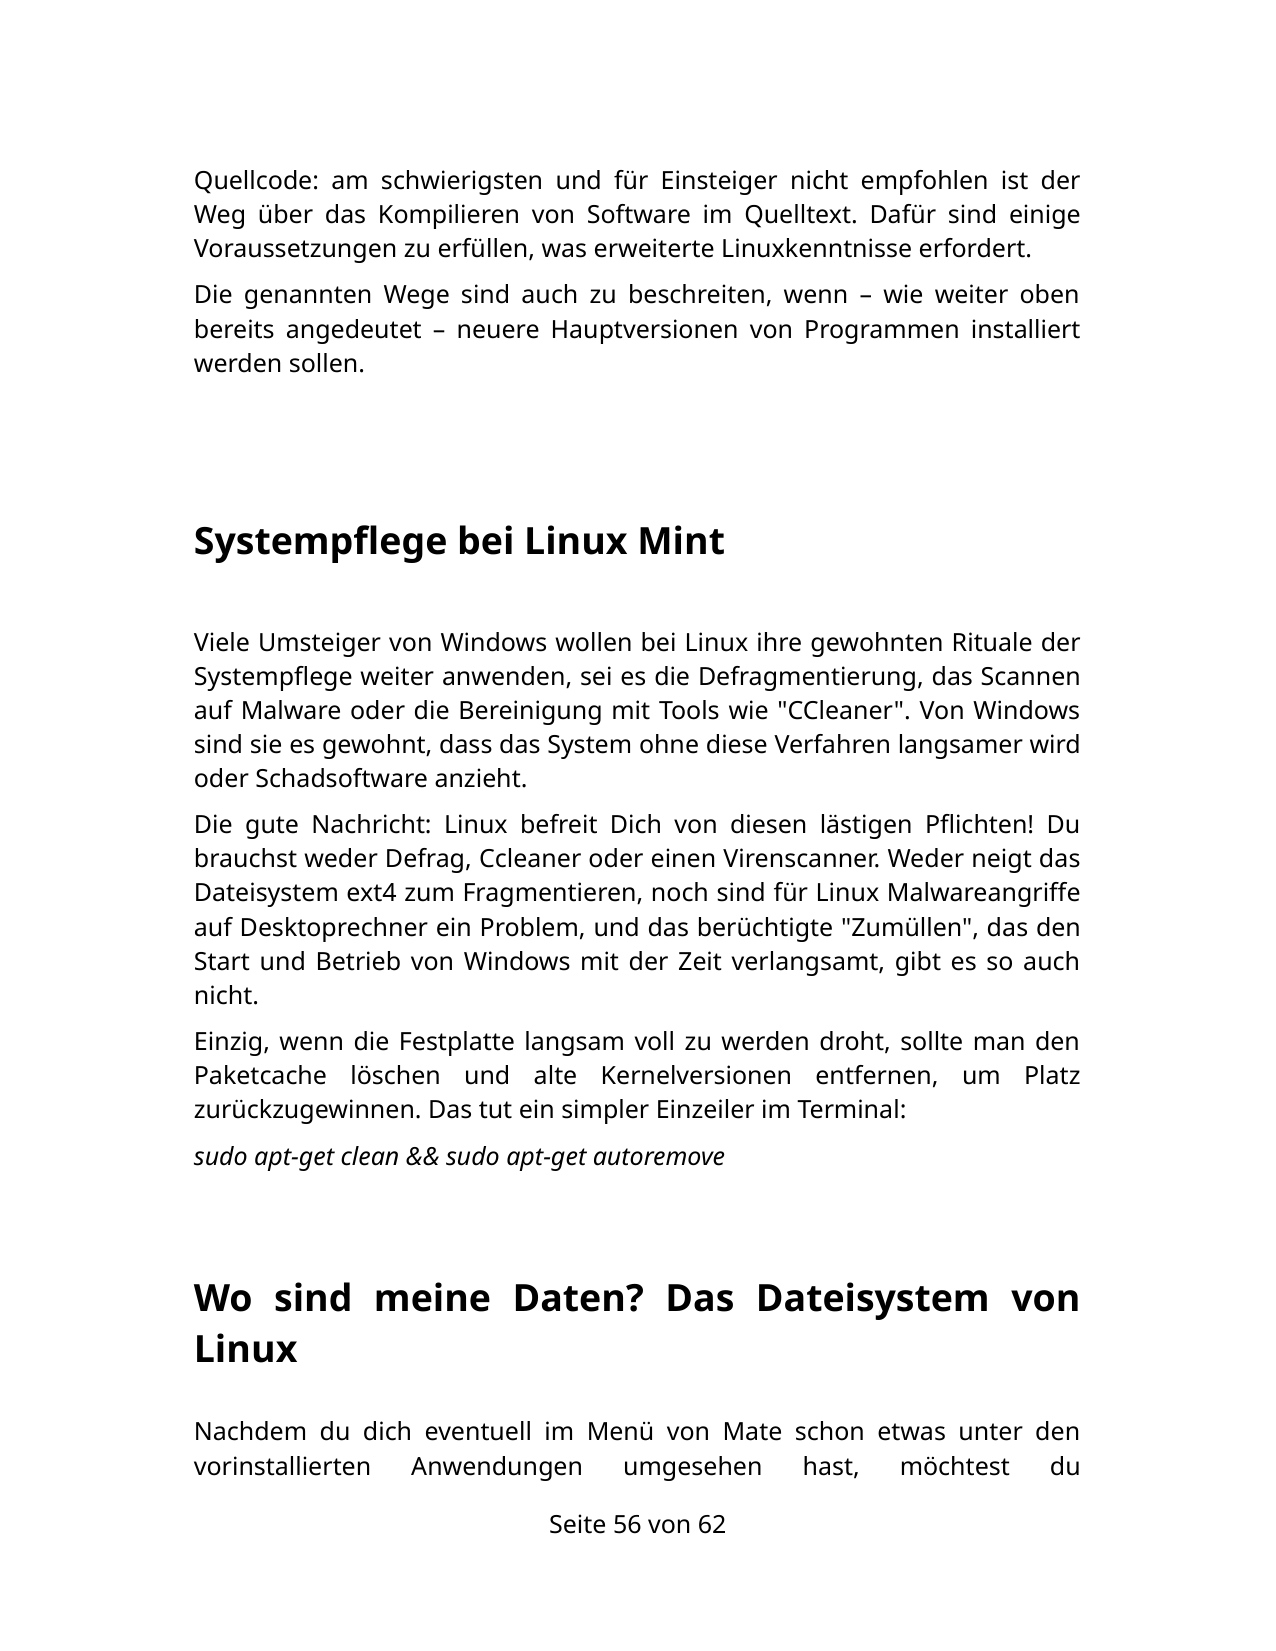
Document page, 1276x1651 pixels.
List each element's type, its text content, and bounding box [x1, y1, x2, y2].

text Nachdem du dich eventuell im Menü von Mate schon etwas unter den vorinstallierten Anwendungen umgesehen hast, möchtest du [187, 1414, 1088, 1488]
subtitle Wo sind meine Daten? Das Dateisystem von Linux [187, 1265, 1088, 1373]
text Viele Umsteiger von Windows wollen bei Linux ihre gewohnten Rituale der Systempflege weiter anwenden, sei es die Defragmentierung, das Scannen auf Malware oder die Bereinigung mit Tools wie "CCleaner". Von Windows sind sie es gewohnt, dass das System ohne diese Verfahren langsamer wird oder Schadsoftware anzieht. [187, 618, 1088, 794]
text Quellcode: am schwierigsten und für Einsteiger nicht empfohlen ist der Weg über das Kompilieren von Software im Quelltext. Dafür sind einige Voraussetzungen zu erfüllen, was erweiterte Linuxkenntnisse erfordert. [187, 156, 1088, 265]
text Die gute Nachricht: Linux befreit Dich von diesen lästigen Pflichten! Du brauchst weder Defrag, Ccleaner oder einen Virenscanner. Weder neigt das Dateisystem ext4 zum Fragmentieren, noch sind für Linux Malwareangriffe auf Desktoprechner ein Problem, und das berüchtigte "Zumüllen", das den Start und Betrieb von Windows mit der Zeit verlangsamt, gibt es so auch nicht. [187, 801, 1088, 1011]
text sudo apt-get clean && sudo apt-get autoremove [187, 1132, 1088, 1173]
text Die genannten Wege sind auch zu beschreiten, wenn – wie weiter oben bereits angedeutet – neuere Hauptversionen von Programmen installiert werden sollen. [187, 271, 1088, 379]
subtitle Systempflege bei Linux Mint [187, 508, 1088, 565]
text Einzig, wenn die Festplatte langsam voll zu werden droht, sollte man den Paketcache löschen und alte Kernelversionen entfernen, um Platz zurückzugewinnen. Das tut ein simpler Einzeiler im Terminal: [187, 1018, 1088, 1126]
